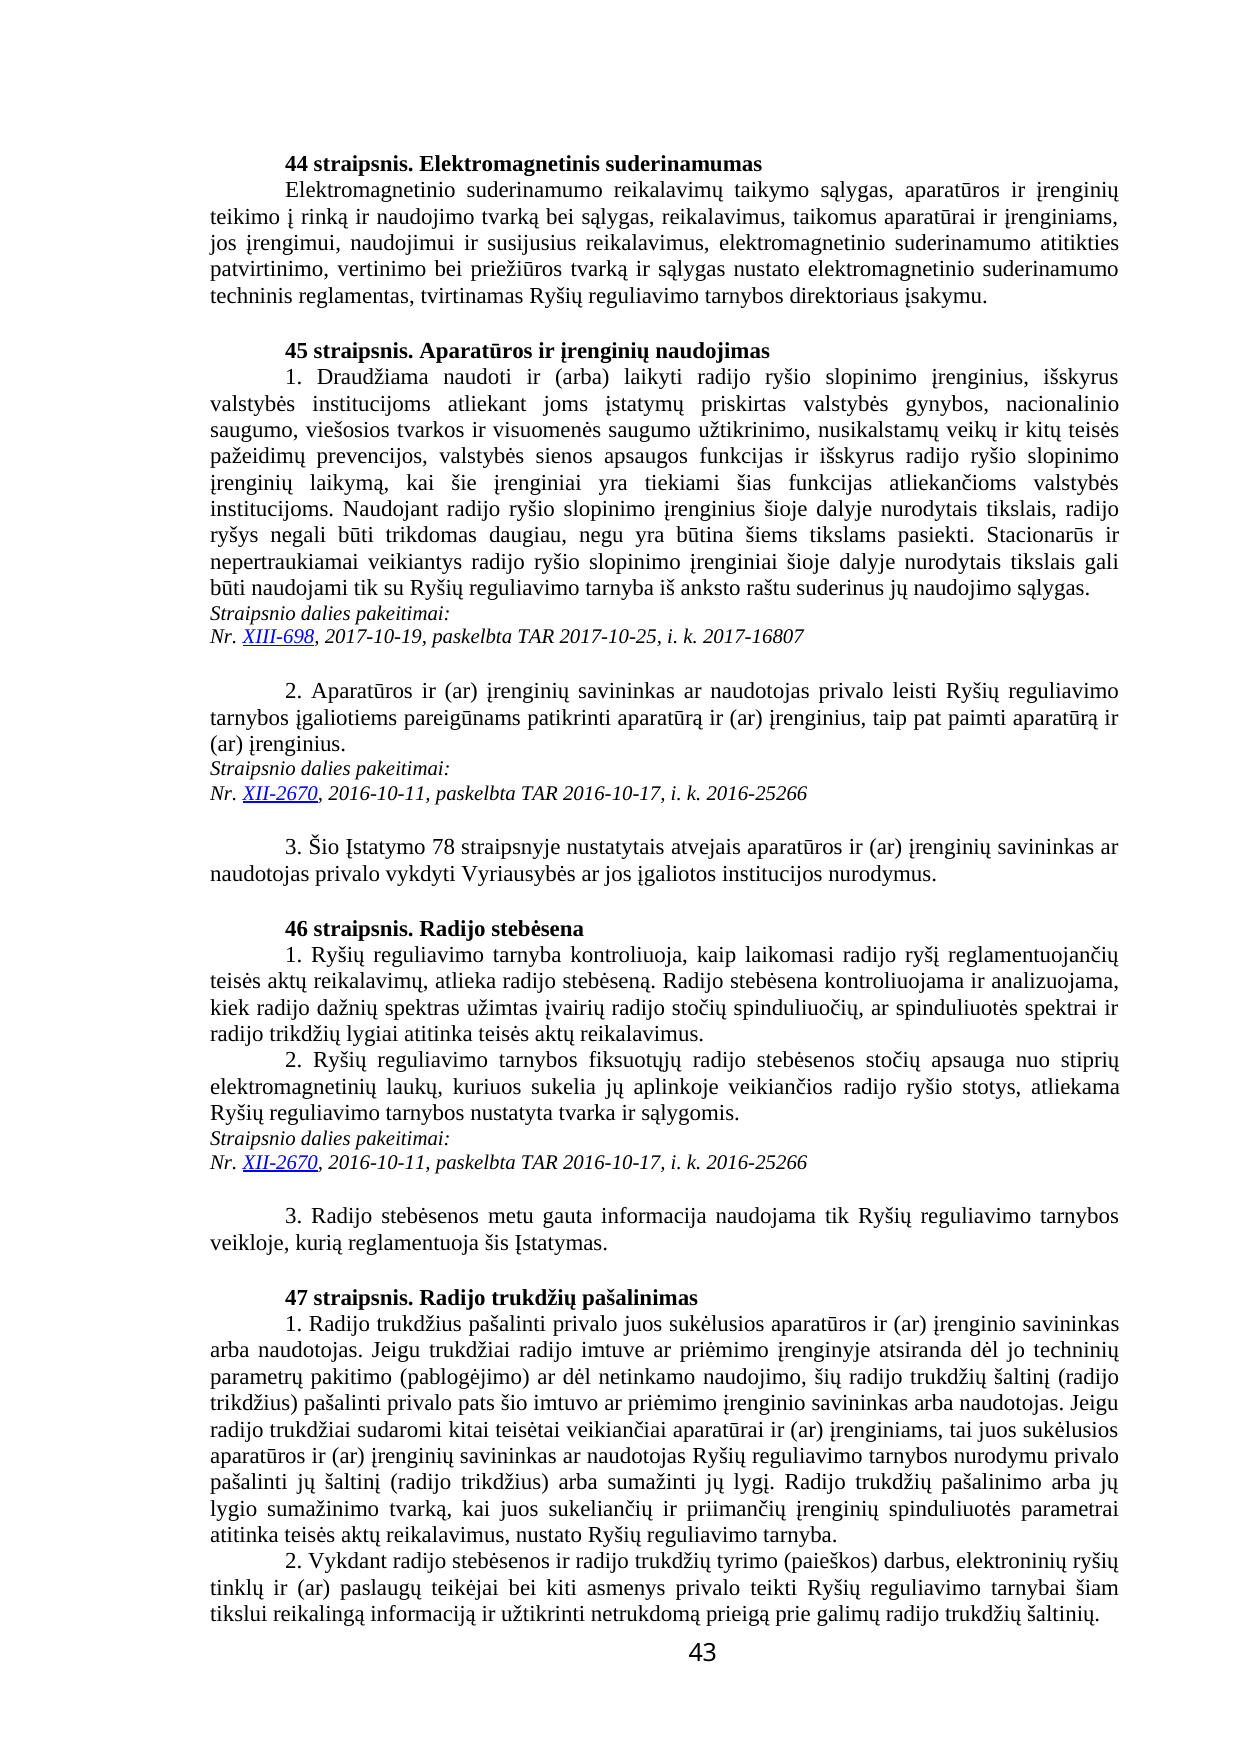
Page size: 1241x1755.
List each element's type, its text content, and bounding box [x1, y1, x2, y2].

text 3. Šio Įstatymo 78 straipsnyje nustatytais atvejais aparatūros ir (ar) įrenginių savininkas ar naudotojas privalo vykdyti Vyriausybės ar jos įgaliotos institucijos nurodymus. [210, 833, 1120, 886]
text 1. Ryšių reguliavimo tarnyba kontroliuoja, kaip laikomasi radijo ryšį reglamentuojančių teisės aktų reikalavimų, atlieka radijo stebėseną. Radijo stebėsena kontroliuojama ir analizuojama, kiek radijo dažnių spektras užimtas įvairių radijo stočių spinduliuočių, ar spinduliuotės spektrai ir radijo trikdžių lygiai atitinka teisės aktų reikalavimus. [210, 941, 1120, 1046]
text 1. Radijo trukdžius pašalinti privalo juos sukėlusios aparatūros ir (ar) įrenginio savininkas arba naudotojas. Jeigu trukdžiai radijo imtuve ar priėmimo įrenginyje atsiranda dėl jo techninių parametrų pakitimo (pablogėjimo) ar dėl netinkamo naudojimo, šių radijo trukdžių šaltinį (radijo trikdžius) pašalinti privalo pats šio imtuvo ar priėmimo įrenginio savininkas arba naudotojas. Jeigu radijo trukdžiai sudaromi kitai teisėtai veikiančiai aparatūrai ir (ar) įrenginiams, tai juos sukėlusios aparatūros ir (ar) įrenginių savininkas ar naudotojas Ryšių reguliavimo tarnybos nurodymu privalo pašalinti jų šaltinį (radijo trikdžius) arba sumažinti jų lygį. Radijo trukdžių pašalinimo arba jų lygio sumažinimo tvarką, kai juos sukeliančių ir priimančių įrenginių spinduliuotės parametrai atitinka teisės aktų reikalavimus, nustato Ryšių reguliavimo tarnyba. [210, 1310, 1120, 1547]
text Elektromagnetinio suderinamumo reikalavimų taikymo sąlygas, aparatūros ir įrenginių teikimo į rinką ir naudojimo tvarką bei sąlygas, reikalavimus, taikomus aparatūrai ir įrenginiams, jos įrengimui, naudojimui ir susijusius reikalavimus, elektromagnetinio suderinamumo atitikties patvirtinimo, vertinimo bei priežiūros tvarką ir sąlygas nustato elektromagnetinio suderinamumo techninis reglamentas, tvirtinamas Ryšių reguliavimo tarnybos direktoriaus įsakymu. [210, 176, 1120, 308]
text Nr. XIII-698, 2017-10-19, paskelbta TAR 2017-10-25, i. k. 2017-16807 [210, 624, 1120, 648]
text 2. Aparatūros ir (ar) įrenginių savininkas ar naudotojas privalo leisti Ryšių reguliavimo tarnybos įgaliotiems pareigūnams patikrinti aparatūrą ir (ar) įrenginius, taip pat paimti aparatūrą ir (ar) įrenginius. [210, 677, 1120, 756]
text 2. Ryšių reguliavimo tarnybos fiksuotųjų radijo stebėsenos stočių apsauga nuo stiprių elektromagnetinių laukų, kuriuos sukelia jų aplinkoje veikiančios radijo ryšio stotys, atliekama Ryšių reguliavimo tarnybos nustatyta tvarka ir sąlygomis. [210, 1046, 1120, 1126]
text Nr. XII-2670, 2016-10-11, paskelbta TAR 2016-10-17, i. k. 2016-25266 [210, 780, 1120, 804]
text 1. Draudžiama naudoti ir (arba) laikyti radijo ryšio slopinimo įrenginius, išskyrus valstybės institucijoms atliekant joms įstatymų priskirtas valstybės gynybos, nacionalinio saugumo, viešosios tvarkos ir visuomenės saugumo užtikrinimo, nusikalstamų veikų ir kitų teisės pažeidimų prevencijos, valstybės sienos apsaugos funkcijas ir išskyrus radijo ryšio slopinimo įrenginių laikymą, kai šie įrenginiai yra tiekiami šias funkcijas atliekančioms valstybės institucijoms. Naudojant radijo ryšio slopinimo įrenginius šioje dalyje nurodytais tikslais, radijo ryšys negali būti trikdomas daugiau, negu yra būtina šiems tikslams pasiekti. Stacionarūs ir nepertraukiamai veikiantys radijo ryšio slopinimo įrenginiai šioje dalyje nurodytais tikslais gali būti naudojami tik su Ryšių reguliavimo tarnyba iš anksto raštu suderinus jų naudojimo sąlygas. [210, 363, 1120, 600]
text 44 straipsnis. Elektromagnetinis suderinamumas [210, 150, 1120, 176]
text Straipsnio dalies pakeitimai: [210, 1126, 1120, 1149]
text Nr. XII-2670, 2016-10-11, paskelbta TAR 2016-10-17, i. k. 2016-25266 [210, 1149, 1120, 1174]
text 46 straipsnis. Radijo stebėsena [210, 915, 1120, 941]
text Straipsnio dalies pakeitimai: [210, 756, 1120, 780]
text 47 straipsnis. Radijo trukdžių pašalinimas [210, 1284, 1120, 1310]
text 3. Radijo stebėsenos metu gauta informacija naudojama tik Ryšių reguliavimo tarnybos veikloje, kurią reglamentuoja šis Įstatymas. [210, 1202, 1120, 1255]
text 45 straipsnis. Aparatūros ir įrenginių naudojimas [210, 337, 1120, 363]
text 2. Vykdant radijo stebėsenos ir radijo trukdžių tyrimo (paieškos) darbus, elektroninių ryšių tinklų ir (ar) paslaugų teikėjai bei kiti asmenys privalo teikti Ryšių reguliavimo tarnybai šiam tikslui reikalingą informaciją ir užtikrinti netrukdomą prieigą prie galimų radijo trukdžių šaltinių. [210, 1547, 1120, 1626]
text Straipsnio dalies pakeitimai: [210, 600, 1120, 624]
